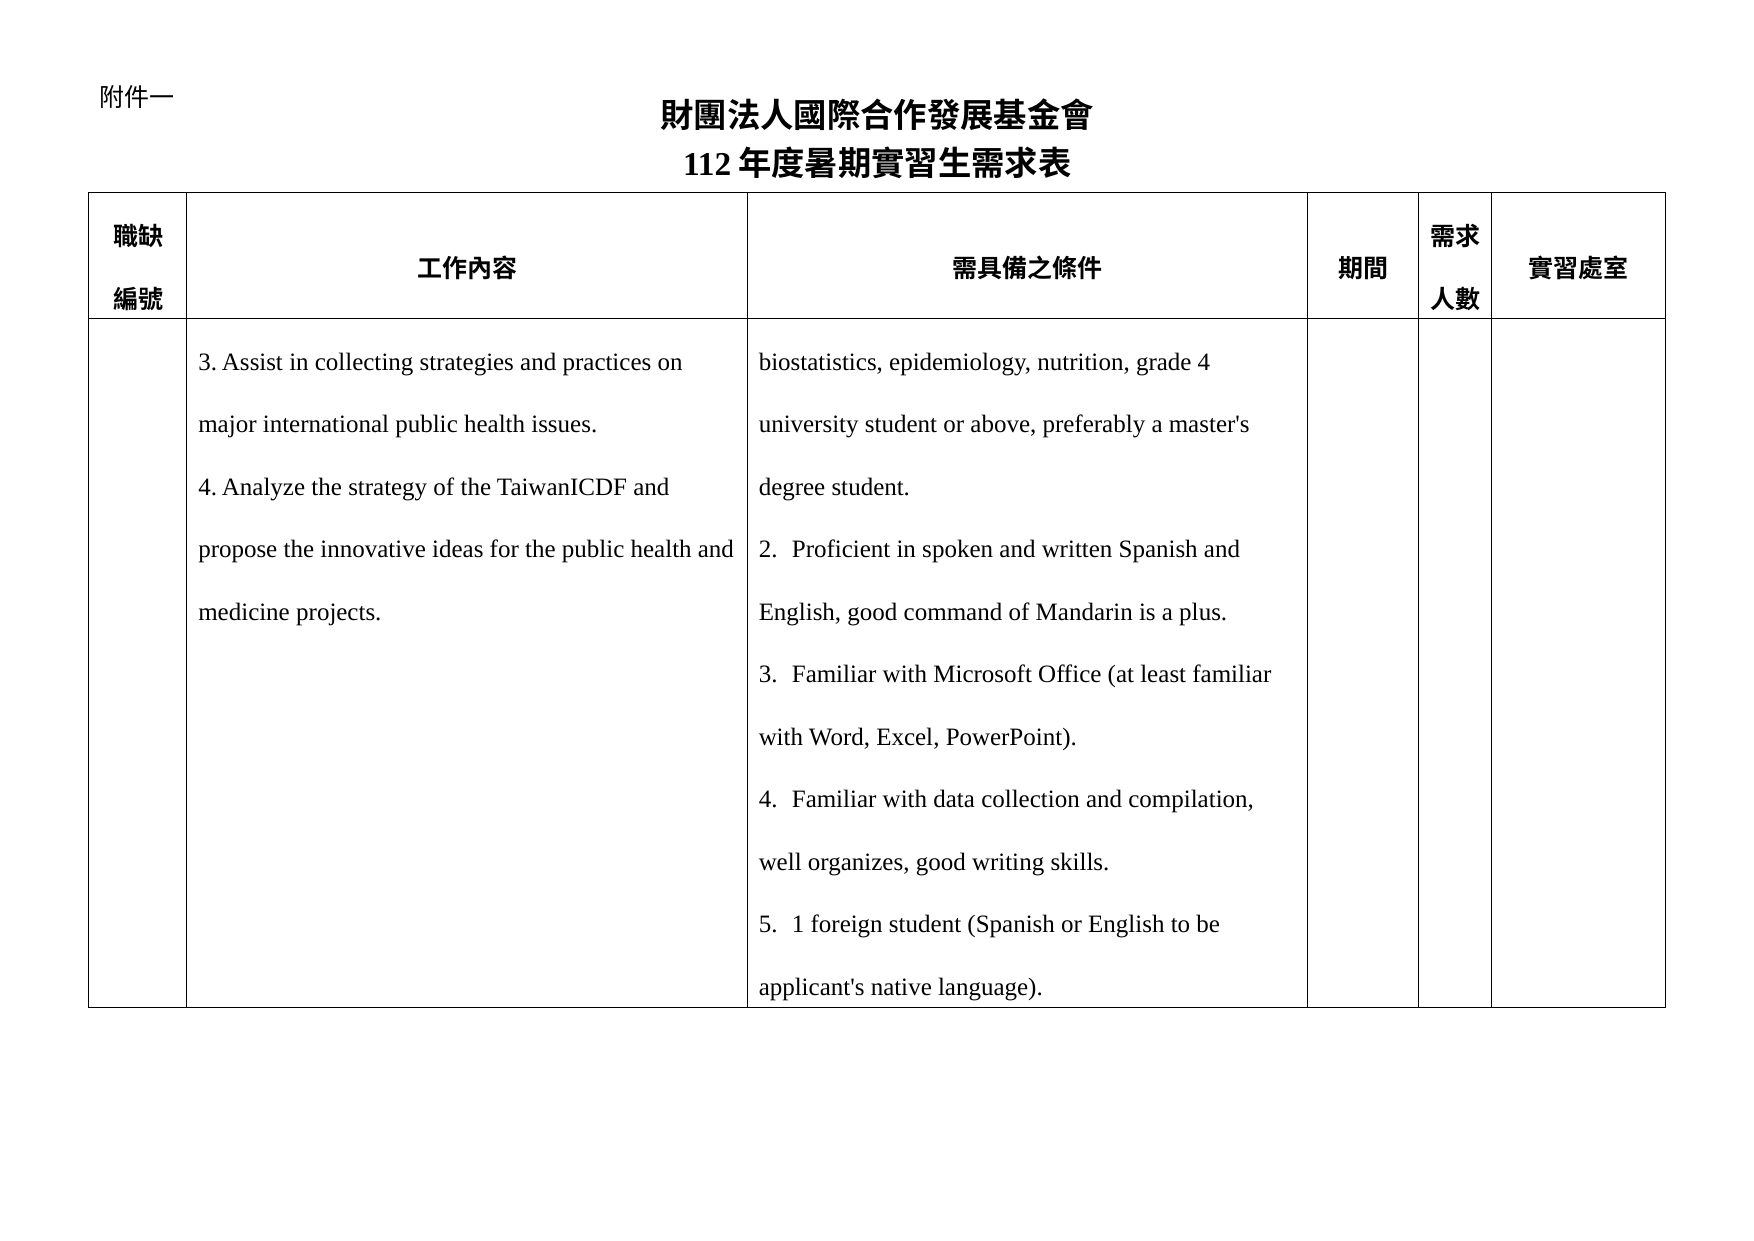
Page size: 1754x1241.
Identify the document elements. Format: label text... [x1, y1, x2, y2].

table_header 工作內容 [187, 193, 747, 318]
table_header 需具備之條件 [748, 193, 1307, 318]
table_header 職缺 編號 [89, 193, 186, 318]
table_header 需求 人數 [1419, 193, 1491, 318]
table_header 職缺 編號 [84, 70, 259, 125]
table_cell [1419, 319, 1491, 1007]
table_header 期間 [1308, 193, 1418, 318]
table_cell [1308, 319, 1418, 1007]
table_header 實習處室 [1492, 193, 1665, 318]
table_cell biostatistics, epidemiology, nutrition, grade 4 university student or above, preferably a master's degree student. 2. Proficient in spoken and written Spanish and English, good command of Mandarin is a plus. 3. Familiar with Microsoft Office (at least familiar with Word, Excel, PowerPoint). 4. Familiar with data collection and compilation, well organizes, good writing skills. 5. 1 foreign student (Spanish or English to be applicant's native language). [748, 319, 1307, 1007]
table_cell 3. Assist in collecting strategies and practices on major international public health issues. 4. Analyze the strategy of the TaiwanICDF and propose the innovative ideas for the public health and medicine projects. [187, 319, 747, 1007]
table_cell [1492, 319, 1665, 1007]
table_cell [89, 319, 186, 1007]
